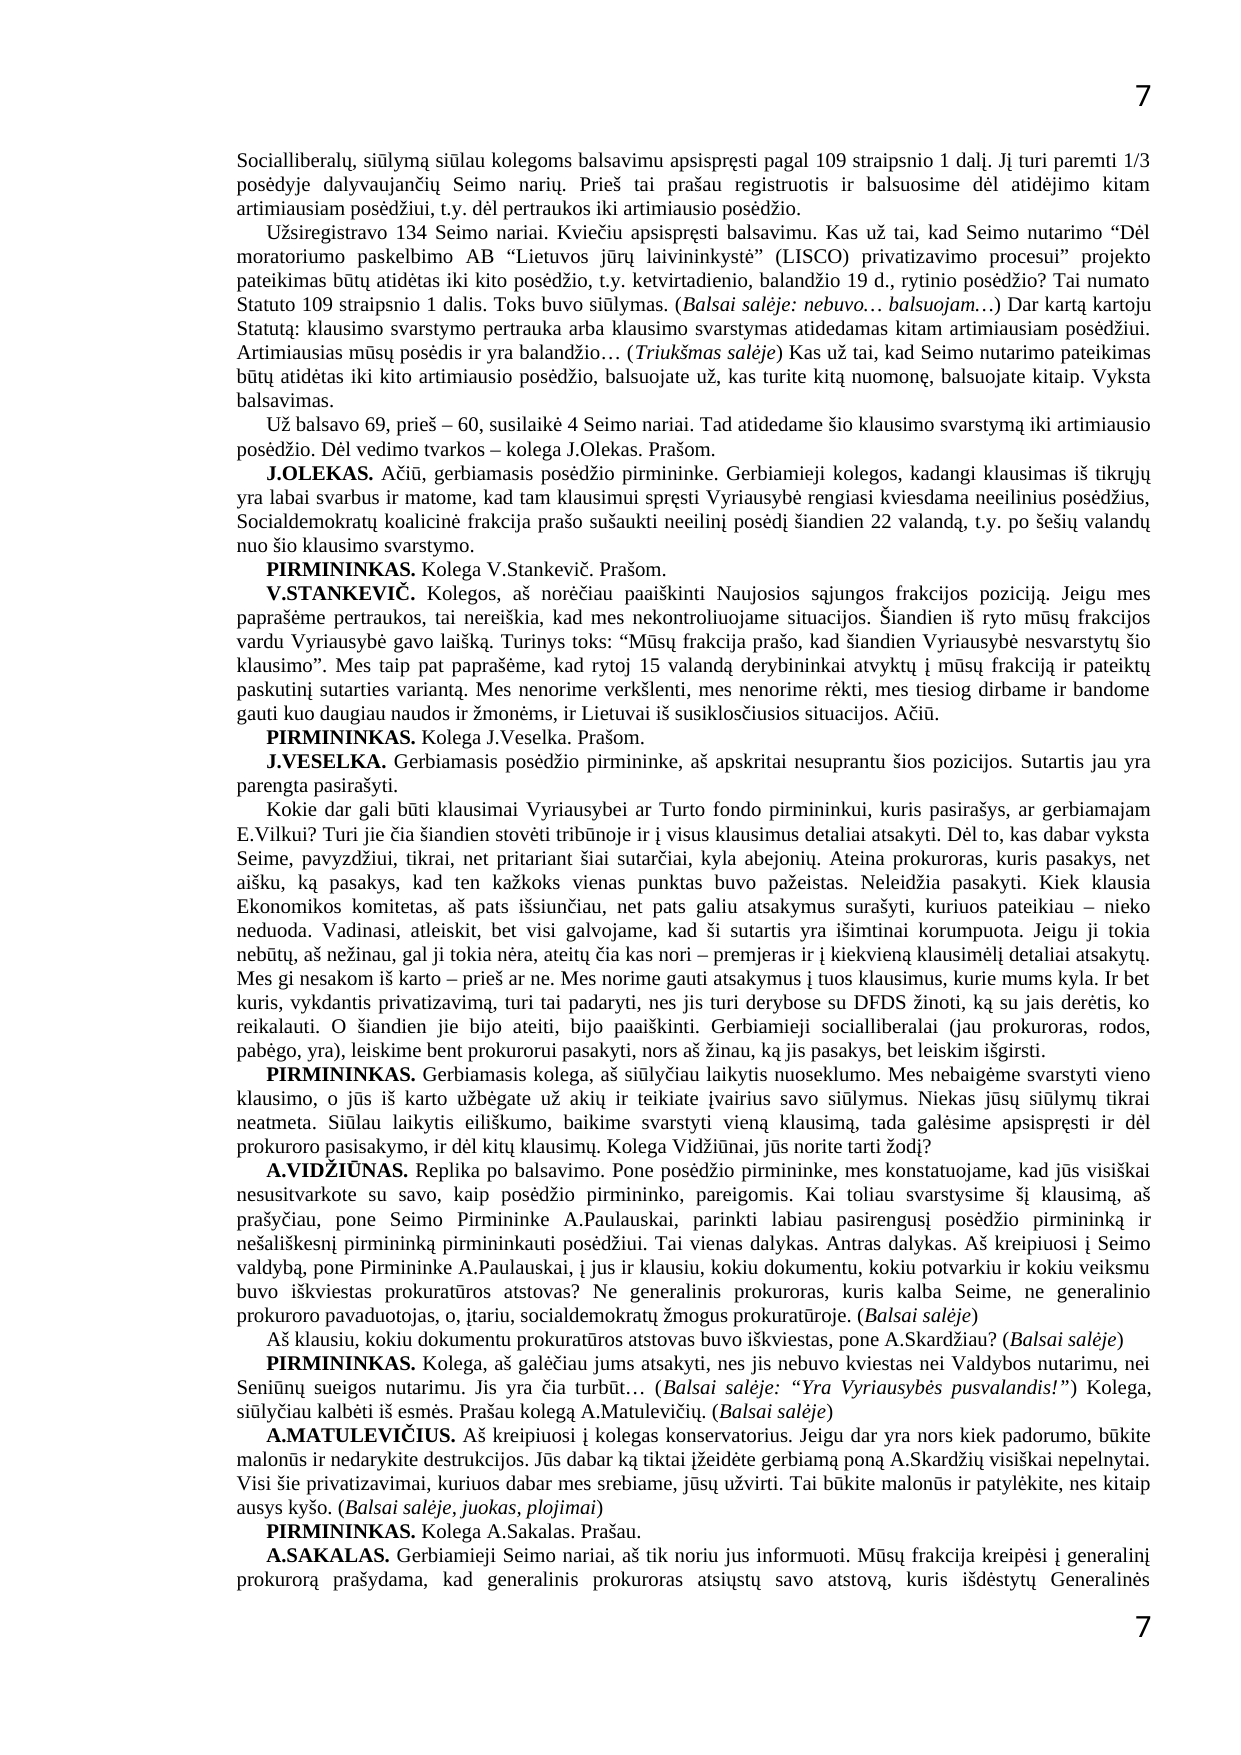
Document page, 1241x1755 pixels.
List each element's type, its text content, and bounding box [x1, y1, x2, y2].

text A.VIDŽIŪNAS. Replika po balsavimo. Pone posėdžio pirmininke, mes konstatuojame, kad jūs visiškai nesusitvarkote su savo, kaip posėdžio pirmininko, pareigomis. Kai toliau svarstysime šį klausimą, aš prašyčiau, pone Seimo Pirmininke A.Paulauskai, parinkti labiau pasirengusį posėdžio pirmininką ir nešališkesnį pirmininką pirmininkauti posėdžiui. Tai vienas dalykas. Antras dalykas. Aš kreipiuosi į Seimo valdybą, pone Pirmininke A.Paulauskai, į jus ir klausiu, kokiu dokumentu, kokiu potvarkiu ir kokiu veiksmu buvo iškviestas prokuratūros atstovas? Ne generalinis prokuroras, kuris kalba Seime, ne generalinio prokuroro pavaduotojas, o, įtariu, socialdemokratų žmogus prokuratūroje. (Balsai salėje) [236, 1158, 1152, 1327]
text Aš klausiu, kokiu dokumentu prokuratūros atstovas buvo iškviestas, pone A.Skardžiau? (Balsai salėje) [236, 1327, 1152, 1351]
text V.STANKEVIČ. Kolegos, aš norėčiau paaiškinti Naujosios sąjungos frakcijos poziciją. Jeigu mes paprašėme pertraukos, tai nereiškia, kad mes nekontroliuojame situacijos. Šiandien iš ryto mūsų frakcijos vardu Vyriausybė gavo laišką. Turinys toks: “Mūsų frakcija prašo, kad šiandien Vyriausybė nesvarstytų šio klausimo”. Mes taip pat paprašėme, kad rytoj 15 valandą derybininkai atvyktų į mūsų frakciją ir pateiktų paskutinį sutarties variantą. Mes nenorime verkšlenti, mes nenorime rėkti, mes tiesiog dirbame ir bandome gauti kuo daugiau naudos ir žmonėms, ir Lietuvai iš susiklosčiusios situacijos. Ačiū. [236, 581, 1152, 725]
text PIRMININKAS. Kolega V.Stankevič. Prašom. [236, 557, 1152, 581]
text A.SAKALAS. Gerbiamieji Seimo nariai, aš tik noriu jus informuoti. Mūsų frakcija kreipėsi į generalinį prokurorą prašydama, kad generalinis prokuroras atsiųstų savo atstovą, kuris išdėstytų Generalinės [236, 1543, 1152, 1591]
text Kokie dar gali būti klausimai Vyriausybei ar Turto fondo pirmininkui, kuris pasirašys, ar gerbiamajam E.Vilkui? Turi jie čia šiandien stovėti tribūnoje ir į visus klausimus detaliai atsakyti. Dėl to, kas dabar vyksta Seime, pavyzdžiui, tikrai, net pritariant šiai sutarčiai, kyla abejonių. Ateina prokuroras, kuris pasakys, net aišku, ką pasakys, kad ten kažkoks vienas punktas buvo pažeistas. Neleidžia pasakyti. Kiek klausia Ekonomikos komitetas, aš pats išsiunčiau, net pats galiu atsakymus surašyti, kuriuos pateikiau – nieko neduoda. Vadinasi, atleiskit, bet visi galvojame, kad ši sutartis yra išimtinai korumpuota. Jeigu ji tokia nebūtų, aš nežinau, gal ji tokia nėra, ateitų čia kas nori – premjeras ir į kiekvieną klausimėlį detaliai atsakytų. Mes gi nesakom iš karto – prieš ar ne. Mes norime gauti atsakymus į tuos klausimus, kurie mums kyla. Ir bet kuris, vykdantis privatizavimą, turi tai padaryti, nes jis turi derybose su DFDS žinoti, ką su jais derėtis, ko reikalauti. O šiandien jie bijo ateiti, bijo paaiškinti. Gerbiamieji socialliberalai (jau prokuroras, rodos, pabėgo, yra), leiskime bent prokurorui pasakyti, nors aš žinau, ką jis pasakys, bet leiskim išgirsti. [236, 797, 1152, 1062]
text Socialliberalų, siūlymą siūlau kolegoms balsavimu apsispręsti pagal 109 straipsnio 1 dalį. Jį turi paremti 1/3 posėdyje dalyvaujančių Seimo narių. Prieš tai prašau registruotis ir balsuosime dėl atidėjimo kitam artimiausiam posėdžiui, t.y. dėl pertraukos iki artimiausio posėdžio. [236, 148, 1152, 220]
text PIRMININKAS. Kolega A.Sakalas. Prašau. [236, 1519, 1152, 1543]
text Užsiregistravo 134 Seimo nariai. Kviečiu apsispręsti balsavimu. Kas už tai, kad Seimo nutarimo “Dėl moratoriumo paskelbimo AB “Lietuvos jūrų laivininkystė” (LISCO) privatizavimo procesui” projekto pateikimas būtų atidėtas iki kito posėdžio, t.y. ketvirtadienio, balandžio 19 d., rytinio posėdžio? Tai numato Statuto 109 straipsnio 1 dalis. Toks buvo siūlymas. (Balsai salėje: nebuvo… balsuojam…) Dar kartą kartoju Statutą: klausimo svarstymo pertrauka arba klausimo svarstymas atidedamas kitam artimiausiam posėdžiui. Artimiausias mūsų posėdis ir yra balandžio… (Triukšmas salėje) Kas už tai, kad Seimo nutarimo pateikimas būtų atidėtas iki kito artimiausio posėdžio, balsuojate už, kas turite kitą nuomonę, balsuojate kitaip. Vyksta balsavimas. [236, 220, 1152, 412]
text A.Matulevičius. Aš kreipiuosi į kolegas konservatorius. Jeigu dar yra nors kiek padorumo, būkite malonūs ir nedarykite destrukcijos. Jūs dabar ką tiktai įžeidėte gerbiamą poną A.Skardžių visiškai nepelnytai. Visi šie privatizavimai, kuriuos dabar mes srebiame, jūsų užvirti. Tai būkite malonūs ir patylėkite, nes kitaip ausys kyšo. (Balsai salėje, juokas, plojimai) [236, 1423, 1152, 1519]
text PIRMININKAS. Gerbiamasis kolega, aš siūlyčiau laikytis nuoseklumo. Mes nebaigėme svarstyti vieno klausimo, o jūs iš karto užbėgate už akių ir teikiate įvairius savo siūlymus. Niekas jūsų siūlymų tikrai neatmeta. Siūlau laikytis eiliškumo, baikime svarstyti vieną klausimą, tada galėsime apsispręsti ir dėl prokuroro pasisakymo, ir dėl kitų klausimų. Kolega Vidžiūnai, jūs norite tarti žodį? [236, 1062, 1152, 1158]
text Už balsavo 69, prieš – 60, susilaikė 4 Seimo nariai. Tad atidedame šio klausimo svarstymą iki artimiausio posėdžio. Dėl vedimo tvarkos – kolega J.Olekas. Prašom. [236, 412, 1152, 461]
text PIRMININKAS. Kolega J.Veselka. Prašom. [236, 725, 1152, 749]
text PIRMININKAS. Kolega, aš galėčiau jums atsakyti, nes jis nebuvo kviestas nei Valdybos nutarimu, nei Seniūnų sueigos nutarimu. Jis yra čia turbūt… (Balsai salėje: “Yra Vyriausybės pusvalandis!”) Kolega, siūlyčiau kalbėti iš esmės. Prašau kolegą A.Matulevičių. (Balsai salėje) [236, 1351, 1152, 1423]
text J.VESELKA. Gerbiamasis posėdžio pirmininke, aš apskritai nesuprantu šios pozicijos. Sutartis jau yra parengta pasirašyti. [236, 749, 1152, 797]
text J.OLEKAS. Ačiū, gerbiamasis posėdžio pirmininke. Gerbiamieji kolegos, kadangi klausimas iš tikrųjų yra labai svarbus ir matome, kad tam klausimui spręsti Vyriausybė rengiasi kviesdama neeilinius posėdžius, Socialdemokratų koalicinė frakcija prašo sušaukti neeilinį posėdį šiandien 22 valandą, t.y. po šešių valandų nuo šio klausimo svarstymo. [236, 461, 1152, 557]
